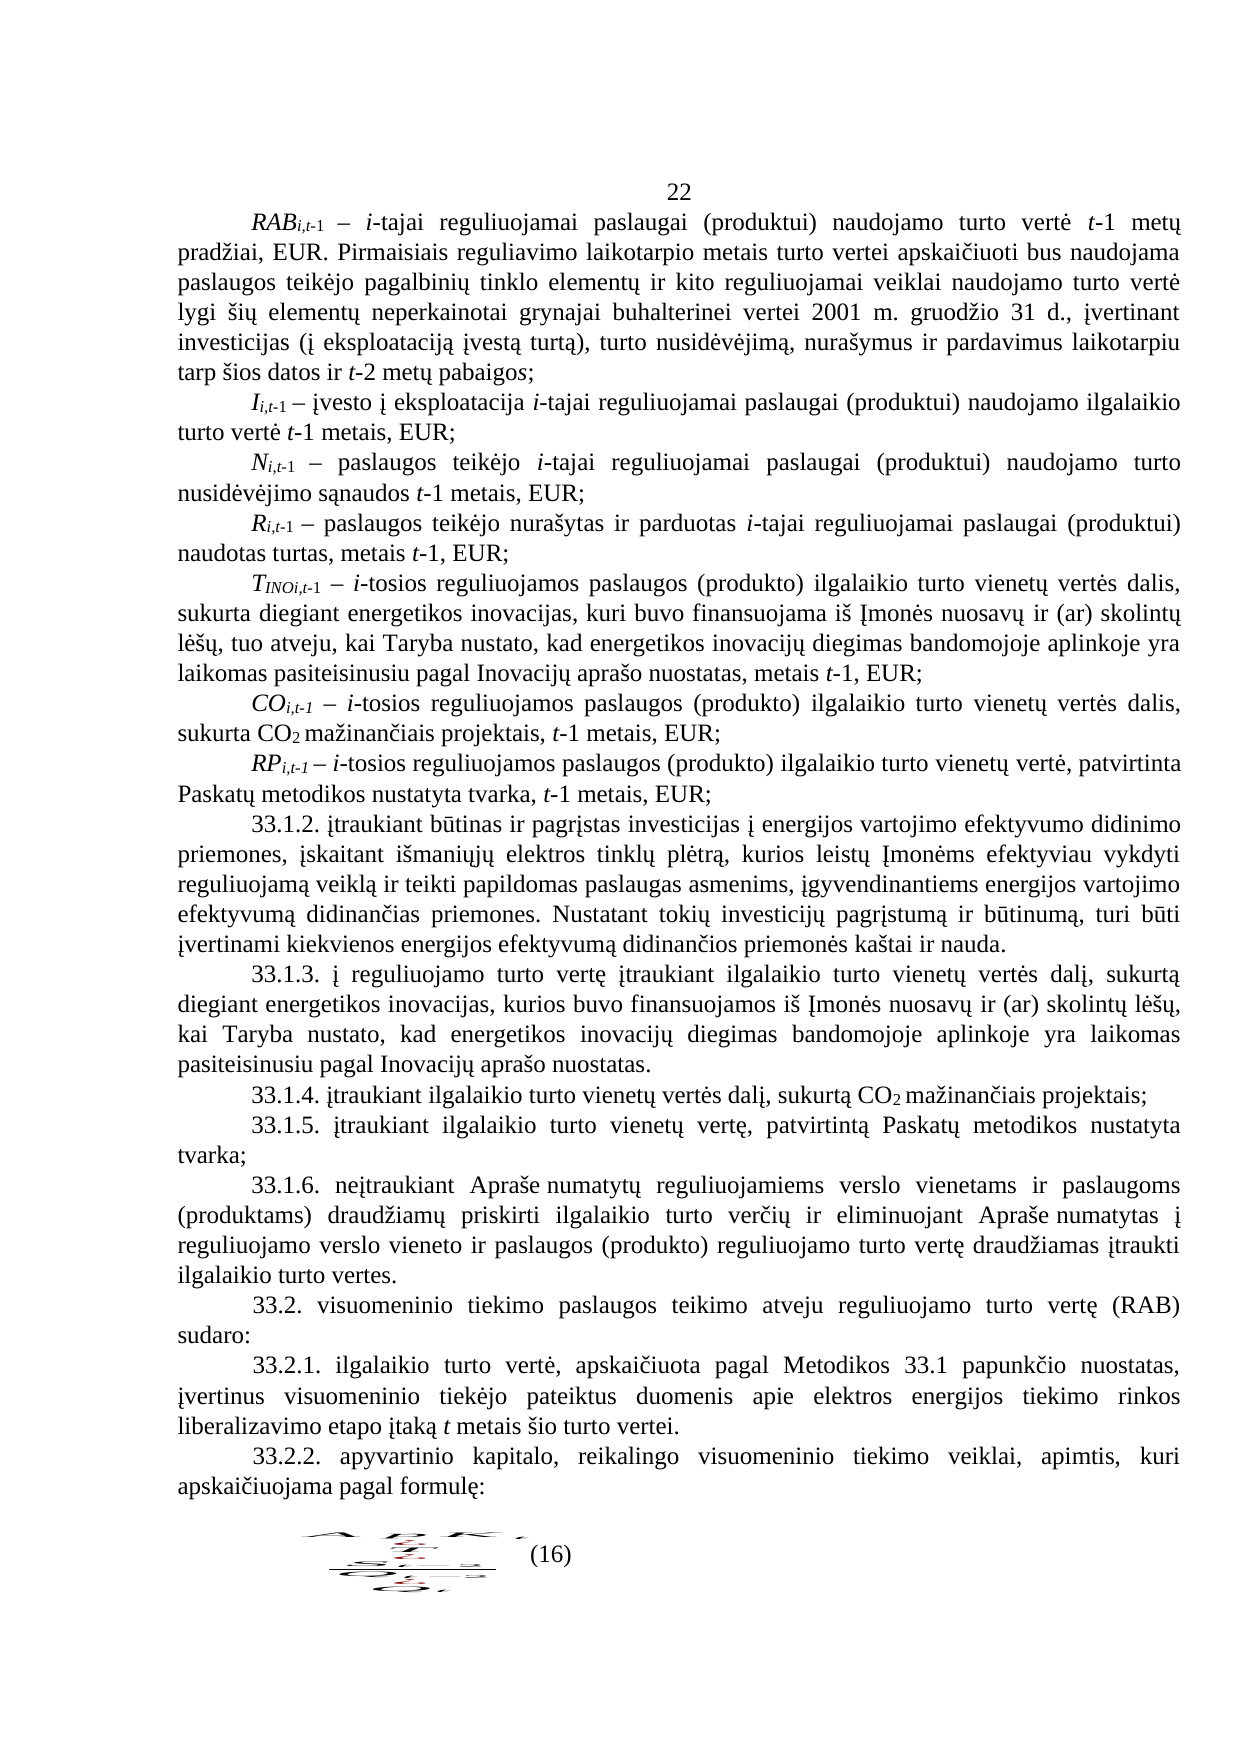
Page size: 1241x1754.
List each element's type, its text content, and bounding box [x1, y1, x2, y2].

text Ii,t-1 – įvesto į eksploatacija i-tajai reguliuojamai paslaugai (produktui) naudojamo ilgalaikio turto vertė t-1 metais, EUR; [177, 387, 1181, 446]
text 33.2. visuomeninio tiekimo paslaugos teikimo atveju reguliuojamo turto vertę (RAB) sudaro: [177, 1290, 1181, 1349]
text 33.2.2. apyvartinio kapitalo, reikalingo visuomeninio tiekimo veiklai, apimtis, kuri apskaičiuojama pagal formulę: [177, 1441, 1181, 1500]
text 33.1.5. įtraukiant ilgalaikio turto vienetų vertę, patvirtintą Paskatų metodikos nustatyta tvarka; [177, 1110, 1181, 1169]
text (16) [177, 1531, 1181, 1594]
text 33.1.3. į reguliuojamo turto vertę įtraukiant ilgalaikio turto vienetų vertės dalį, sukurtą diegiant energetikos inovacijas, kurios buvo finansuojamos iš Įmonės nuosavų ir (ar) skolintų lėšų, kai Taryba nustato, kad energetikos inovacijų diegimas bandomojoje aplinkoje yra laikomas pasiteisinusiu pagal Inovacijų aprašo nuostatas. [177, 959, 1181, 1078]
text 33.1.4. įtraukiant ilgalaikio turto vienetų vertės dalį, sukurtą CO2 mažinančiais projektais; [177, 1080, 1181, 1108]
text RABi,t-1 – i-tajai reguliuojamai paslaugai (produktui) naudojamo turto vertė t-1 metų pradžiai, EUR. Pirmaisiais reguliavimo laikotarpio metais turto vertei apskaičiuoti bus naudojama paslaugos teikėjo pagalbinių tinklo elementų ir kito reguliuojamai veiklai naudojamo turto vertė lygi šių elementų neperkainotai grynajai buhalterinei vertei 2001 m. gruodžio 31 d., įvertinant investicijas (į eksploataciją įvestą turtą), turto nusidėvėjimą, nurašymus ir pardavimus laikotarpiu tarp šios datos ir t-2 metų pabaigos; [177, 207, 1181, 386]
text COi,t-1 – i-tosios reguliuojamos paslaugos (produkto) ilgalaikio turto vienetų vertės dalis, sukurta CO2 mažinančiais projektais, t-1 metais, EUR; [177, 688, 1181, 747]
text RPi,t-1 – i-tosios reguliuojamos paslaugos (produkto) ilgalaikio turto vienetų vertė, patvirtinta Paskatų metodikos nustatyta tvarka, t-1 metais, EUR; [177, 748, 1181, 807]
text Ri,t-1 – paslaugos teikėjo nurašytas ir parduotas i-tajai reguliuojamai paslaugai (produktui) naudotas turtas, metais t-1, EUR; [177, 508, 1181, 567]
text TINOi,t-1 – i-tosios reguliuojamos paslaugos (produkto) ilgalaikio turto vienetų vertės dalis, sukurta diegiant energetikos inovacijas, kuri buvo finansuojama iš Įmonės nuosavų ir (ar) skolintų lėšų, tuo atveju, kai Taryba nustato, kad energetikos inovacijų diegimas bandomojoje aplinkoje yra laikomas pasiteisinusiu pagal Inovacijų aprašo nuostatas, metais t-1, EUR; [177, 568, 1181, 687]
text 33.1.6. neįtraukiant Apraše numatytų reguliuojamiems verslo vienetams ir paslaugoms (produktams) draudžiamų priskirti ilgalaikio turto verčių ir eliminuojant Apraše numatytas į reguliuojamo verslo vieneto ir paslaugos (produkto) reguliuojamo turto vertę draudžiamas įtraukti ilgalaikio turto vertes. [177, 1170, 1181, 1289]
text 33.1.2. įtraukiant būtinas ir pagrįstas investicijas į energijos vartojimo efektyvumo didinimo priemones, įskaitant išmaniųjų elektros tinklų plėtrą, kurios leistų Įmonėms efektyviau vykdyti reguliuojamą veiklą ir teikti papildomas paslaugas asmenims, įgyvendinantiems energijos vartojimo efektyvumą didinančias priemones. Nustatant tokių investicijų pagrįstumą ir būtinumą, turi būti įvertinami kiekvienos energijos efektyvumą didinančios priemonės kaštai ir nauda. [177, 809, 1181, 958]
text 33.2.1. ilgalaikio turto vertė, apskaičiuota pagal Metodikos 33.1 papunkčio nuostatas, įvertinus visuomeninio tiekėjo pateiktus duomenis apie elektros energijos tiekimo rinkos liberalizavimo etapo įtaką t metais šio turto vertei. [177, 1351, 1181, 1439]
text Ni,t-1 – paslaugos teikėjo i-tajai reguliuojamai paslaugai (produktui) naudojamo turto nusidėvėjimo sąnaudos t-1 metais, EUR; [177, 447, 1181, 506]
